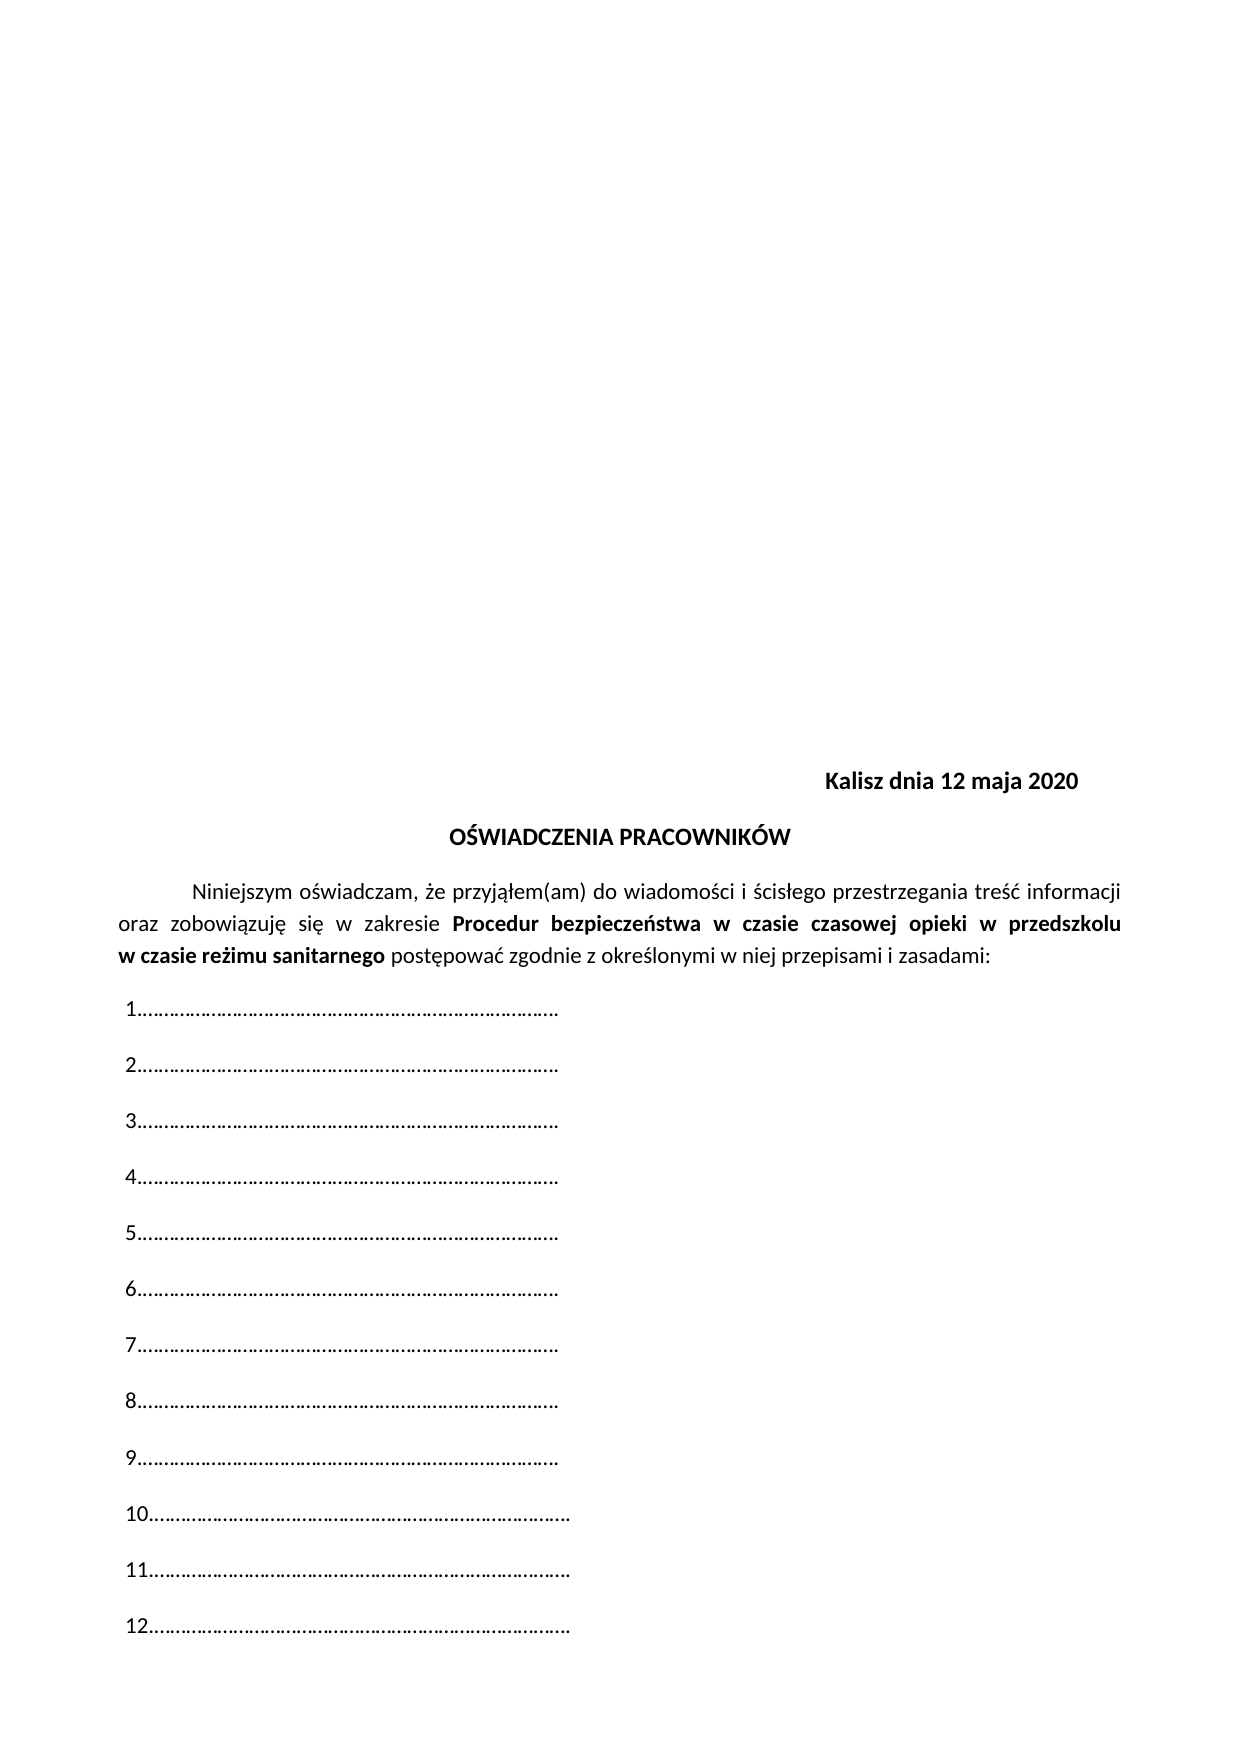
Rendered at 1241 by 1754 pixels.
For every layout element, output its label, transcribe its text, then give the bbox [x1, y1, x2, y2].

text Kalisz dnia 12 maja 2020 [708, 765, 1122, 796]
text OŚWIADCZENIA PRACOWNIKÓW [118, 821, 1122, 852]
list ……………………………………………………………………. [125, 1443, 1122, 1471]
list ……………………………………………………………………. [125, 1611, 1122, 1639]
list ……………………………………………………………………. [125, 1274, 1122, 1303]
list ……………………………………………………………………. [125, 994, 1122, 1022]
list ……………………………………………………………………. [125, 1331, 1122, 1359]
list ……………………………………………………………………. [125, 1162, 1122, 1191]
list ……………………………………………………………………. [125, 1499, 1122, 1527]
list ……………………………………………………………………. [125, 1050, 1122, 1078]
text Niniejszym oświadczam, że przyjąłem(am) do wiadomości i ścisłego przestrzegania treść informacji oraz zobowiązuję się w zakresie Procedur bezpieczeństwa w czasie czasowej opieki w przedszkolu w czasie reżimu sanitarnego postępować zgodnie z określonymi w niej przepisami i zasadami: [118, 877, 1122, 969]
list ……………………………………………………………………. [125, 1106, 1122, 1134]
list ……………………………………………………………………. [125, 1218, 1122, 1247]
list ……………………………………………………………………. [125, 1387, 1122, 1415]
list ……………………………………………………………………. [125, 1555, 1122, 1583]
